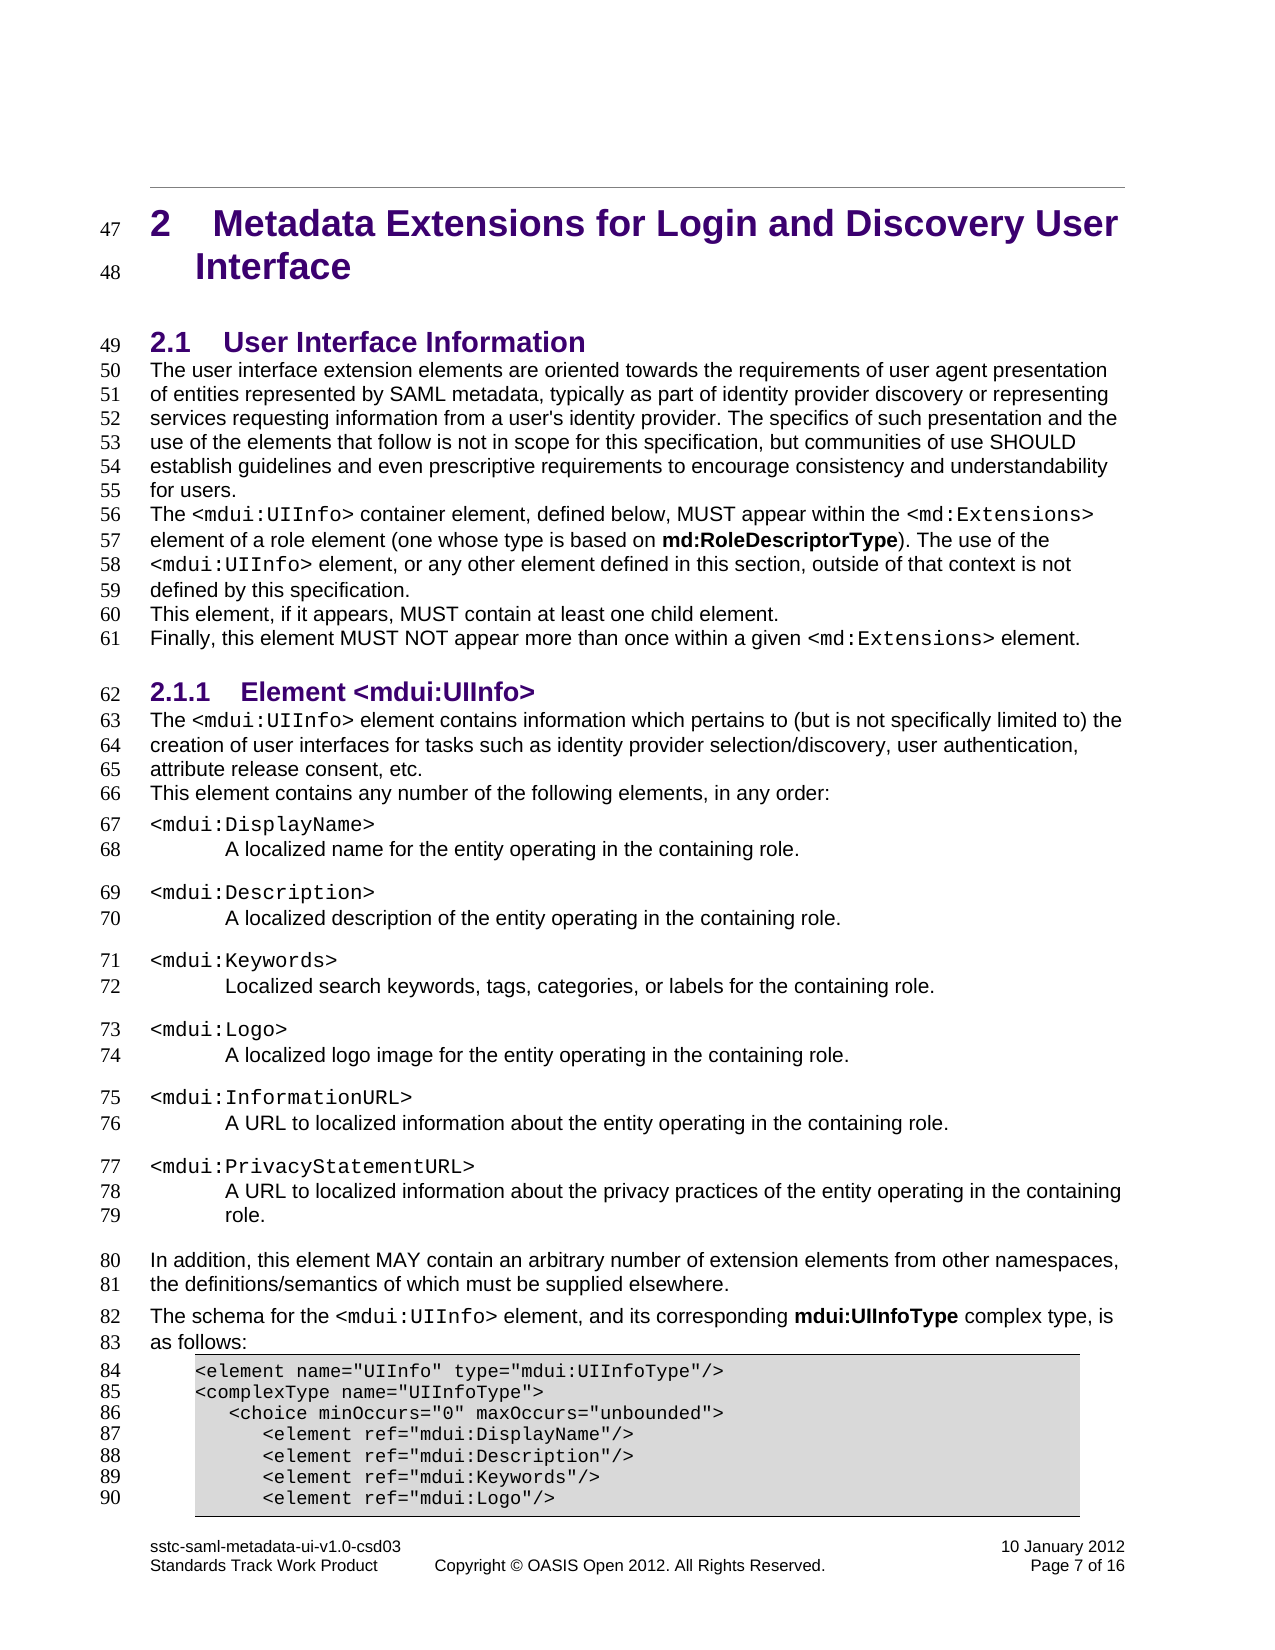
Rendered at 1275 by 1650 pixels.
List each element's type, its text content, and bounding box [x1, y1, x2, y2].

text <complexType name="UIInfoType"> [195, 1375, 1080, 1397]
text This element contains any number of the following elements, in any order: [150, 781, 1125, 805]
text <mdui:Keywords> [150, 950, 1125, 974]
text <element ref="mdui:Description"/> [195, 1439, 1080, 1460]
text <element name="UIInfo" type="mdui:UIInfoType"/> [195, 1355, 1080, 1375]
text Finally, this element MUST NOT appear more than once within a given <md:Extensions> element. [150, 625, 1125, 651]
text In addition, this element MAY contain an arbitrary number of extension elements from other namespaces, the definitions/semantics of which must be supplied elsewhere. [150, 1248, 1125, 1296]
subtitle User Interface Information [150, 324, 1125, 358]
text <choice minOccurs="0" maxOccurs="unbounded"> [195, 1397, 1080, 1418]
text The <mdui:UIInfo> element contains information which pertains to (but is not specifically limited to) the creation of user interfaces for tasks such as identity provider selection/discovery, user authentication, attribute release consent, etc. [150, 707, 1125, 781]
text A localized name for the entity operating in the containing role. [225, 837, 1125, 861]
text Localized search keywords, tags, categories, or labels for the containing role. [225, 974, 1125, 998]
text <mdui:Logo> [150, 1019, 1125, 1042]
text The <mdui:UIInfo> container element, defined below, MUST appear within the <md:Extensions> element of a role element (one whose type is based on md:RoleDescriptorType). The use of the <mdui:UIInfo> element, or any other element defined in this section, outside of that context is not defined by this specification. [150, 502, 1125, 601]
text <element ref="mdui:Keywords"/> [195, 1460, 1080, 1482]
text <mdui:DisplayName> [150, 813, 1125, 837]
subtitle Metadata Extensions for Login and Discovery User Interface [150, 188, 1125, 287]
text A localized logo image for the entity operating in the containing role. [225, 1042, 1125, 1066]
text This element, if it appears, MUST contain at least one child element. [150, 601, 1125, 625]
text A localized description of the entity operating in the containing role. [225, 906, 1125, 929]
text The user interface extension elements are oriented towards the requirements of user agent presentation of entities represented by SAML metadata, typically as part of identity provider discovery or representing services requesting information from a user's identity provider. The specifics of such presentation and the use of the elements that follow is not in scope for this specification, but communities of use SHOULD establish guidelines and even prescriptive requirements to encourage consistency and understandability for users. [150, 358, 1125, 502]
text <mdui:PrivacyStatementURL> [150, 1156, 1125, 1179]
text <mdui:Description> [150, 882, 1125, 906]
text <mdui:InformationURL> [150, 1087, 1125, 1111]
text <element ref="mdui:Logo"/> [195, 1482, 1080, 1516]
text The schema for the <mdui:UIInfo> element, and its corresponding mdui:UIInfoType complex type, is as follows: [150, 1304, 1125, 1354]
text <element ref="mdui:DisplayName"/> [195, 1418, 1080, 1439]
text A URL to localized information about the privacy practices of the entity operating in the containing role. [225, 1179, 1125, 1227]
subtitle Element <mdui:UIInfo> [150, 676, 1125, 707]
text A URL to localized information about the entity operating in the containing role. [225, 1111, 1125, 1135]
